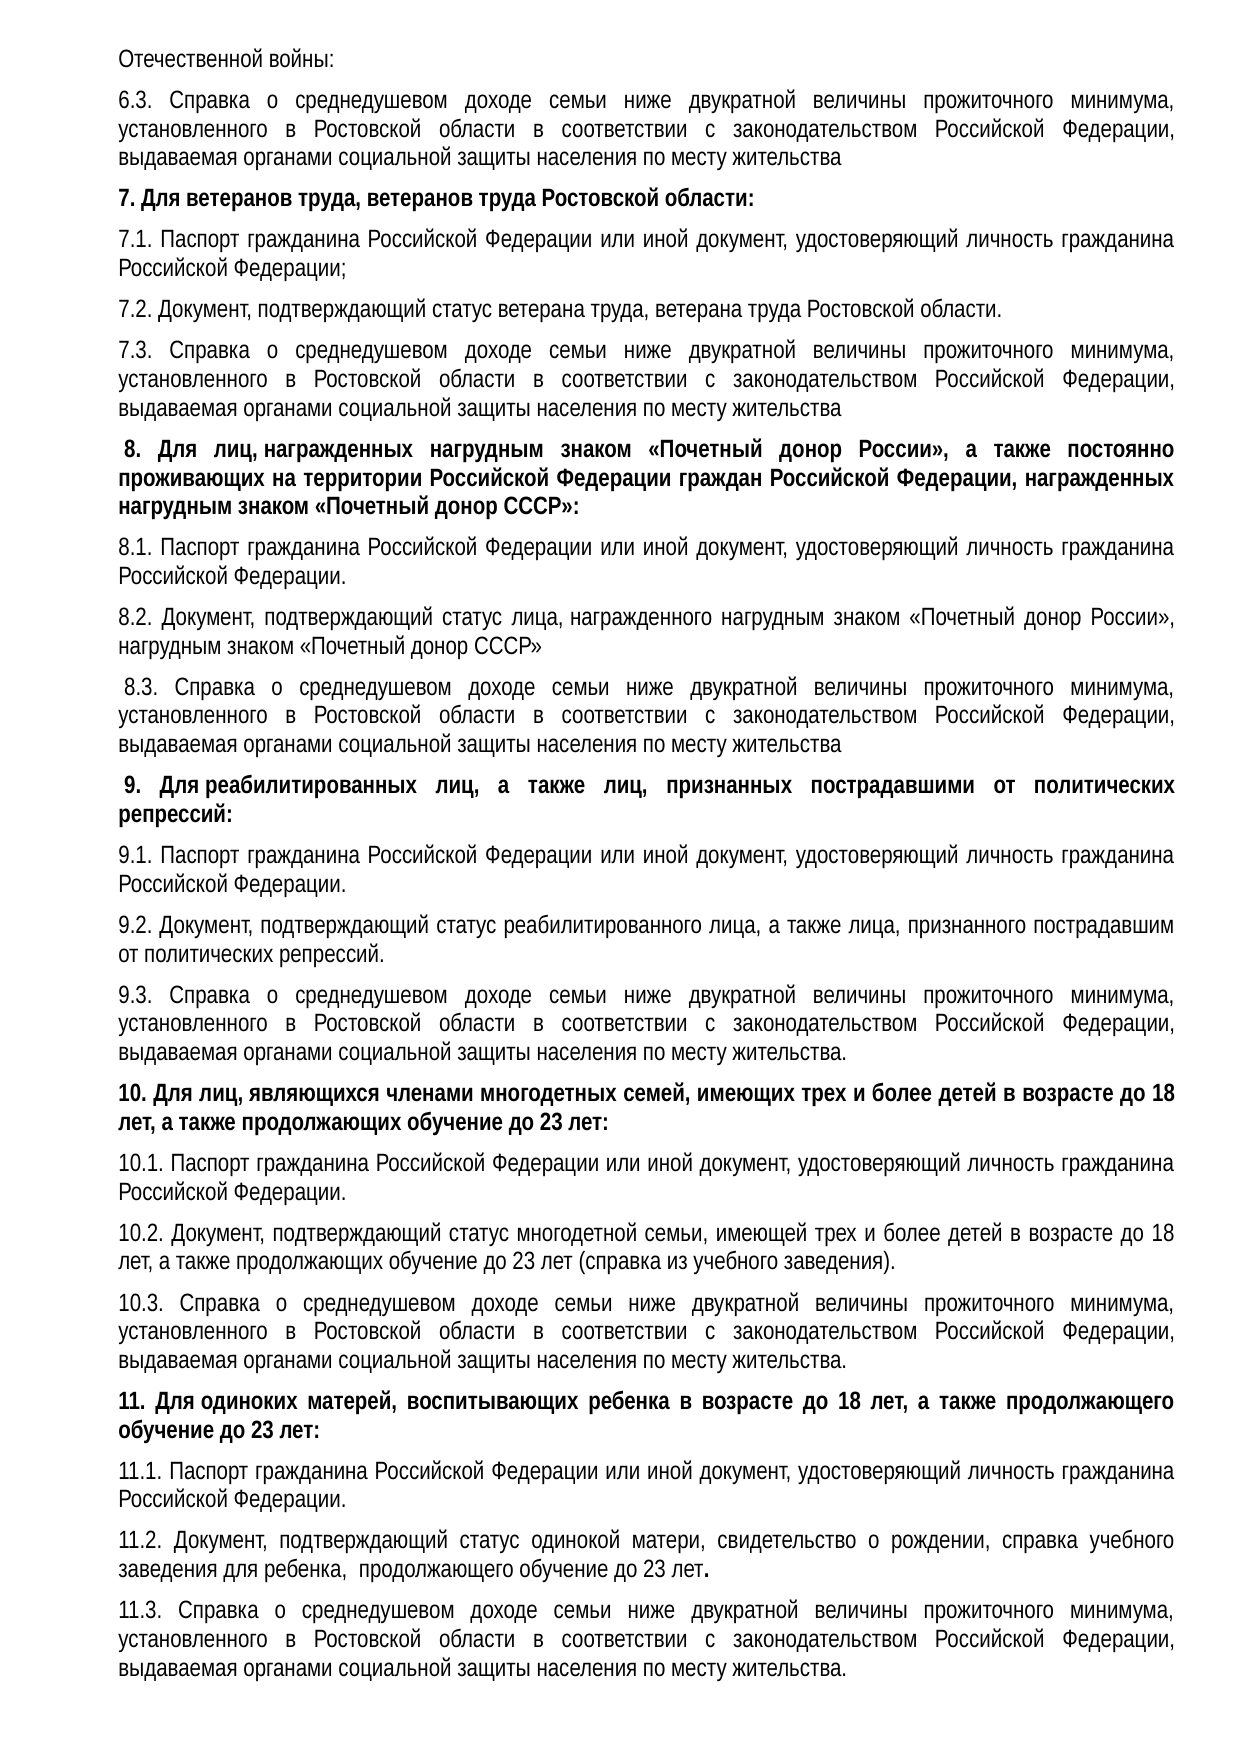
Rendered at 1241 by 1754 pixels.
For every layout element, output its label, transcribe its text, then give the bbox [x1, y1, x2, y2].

text 8. Для лиц, награжденных нагрудным знаком «Почетный донор России», а также постоянно проживающих на территории Российской Федерации граждан Российской Федерации, награжденных нагрудным знаком «Почетный донор СССР»: [118, 434, 1176, 520]
text 10.3. Справка о среднедушевом доходе семьи ниже двукратной величины прожиточного минимума, установленного в Ростовской области в соответствии с законодательством Российской Федерации, выдаваемая органами социальной защиты населения по месту жительства. [118, 1287, 1176, 1373]
text 11.1. Паспорт гражданина Российской Федерации или иной документ, удостоверяющий личность гражданина Российской Федерации. [118, 1456, 1176, 1513]
text 10.2. Документ, подтверждающий статус многодетной семьи, имеющей трех и более детей в возрасте до 18 лет, а также продолжающих обучение до 23 лет (справка из учебного заведения). [118, 1218, 1176, 1275]
text 7.1. Паспорт гражданина Российской Федерации или иной документ, удостоверяющий личность гражданина Российской Федерации; [118, 224, 1176, 282]
text 7.3. Справка о среднедушевом доходе семьи ниже двукратной величины прожиточного минимума, установленного в Ростовской области в соответствии с законодательством Российской Федерации, выдаваемая органами социальной защиты населения по месту жительства [118, 335, 1176, 421]
text 11. Для одиноких матерей, воспитывающих ребенка в возрасте до 18 лет, а также продолжающего обучение до 23 лет: [118, 1386, 1176, 1443]
text 11.3. Справка о среднедушевом доходе семьи ниже двукратной величины прожиточного минимума, установленного в Ростовской области в соответствии с законодательством Российской Федерации, выдаваемая органами социальной защиты населения по месту жительства. [118, 1595, 1176, 1681]
text 9.3. Справка о среднедушевом доходе семьи ниже двукратной величины прожиточного минимума, установленного в Ростовской области в соответствии с законодательством Российской Федерации, выдаваемая органами социальной защиты населения по месту жительства. [118, 980, 1176, 1066]
text 10. Для лиц, являющихся членами многодетных семей, имеющих трех и более детей в возрасте до 18 лет, а также продолжающих обучение до 23 лет: [118, 1078, 1176, 1135]
text 11.2. Документ, подтверждающий статус одинокой матери, свидетельство о рождении, справка учебного заведения для ребенка, продолжающего обучение до 23 лет. [118, 1526, 1176, 1583]
text 7. Для ветеранов труда, ветеранов труда Ростовской области: [118, 183, 1176, 212]
text 6.3. Справка о среднедушевом доходе семьи ниже двукратной величины прожиточного минимума, установленного в Ростовской области в соответствии с законодательством Российской Федерации, выдаваемая органами социальной защиты населения по месту жительства [118, 85, 1176, 171]
text 8.1. Паспорт гражданина Российской Федерации или иной документ, удостоверяющий личность гражданина Российской Федерации. [118, 532, 1176, 589]
text 9.1. Паспорт гражданина Российской Федерации или иной документ, удостоверяющий личность гражданина Российской Федерации. [118, 840, 1176, 897]
text 10.1. Паспорт гражданина Российской Федерации или иной документ, удостоверяющий личность гражданина Российской Федерации. [118, 1148, 1176, 1205]
text Отечественной войны: [118, 44, 1176, 72]
text 9.2. Документ, подтверждающий статус реабилитированного лица, а также лица, признанного пострадавшим от политических репрессий. [118, 910, 1176, 967]
text 8.3. Справка о среднедушевом доходе семьи ниже двукратной величины прожиточного минимума, установленного в Ростовской области в соответствии с законодательством Российской Федерации, выдаваемая органами социальной защиты населения по месту жительства [118, 672, 1176, 758]
text 9. Для реабилитированных лиц, а также лиц, признанных пострадавшими от политических репрессий: [118, 770, 1176, 828]
text 8.2. Документ, подтверждающий статус лица, награжденного нагрудным знаком «Почетный донор России», нагрудным знаком «Почетный донор СССР» [118, 602, 1176, 659]
text 7.2. Документ, подтверждающий статус ветерана труда, ветерана труда Ростовской области. [118, 294, 1176, 323]
